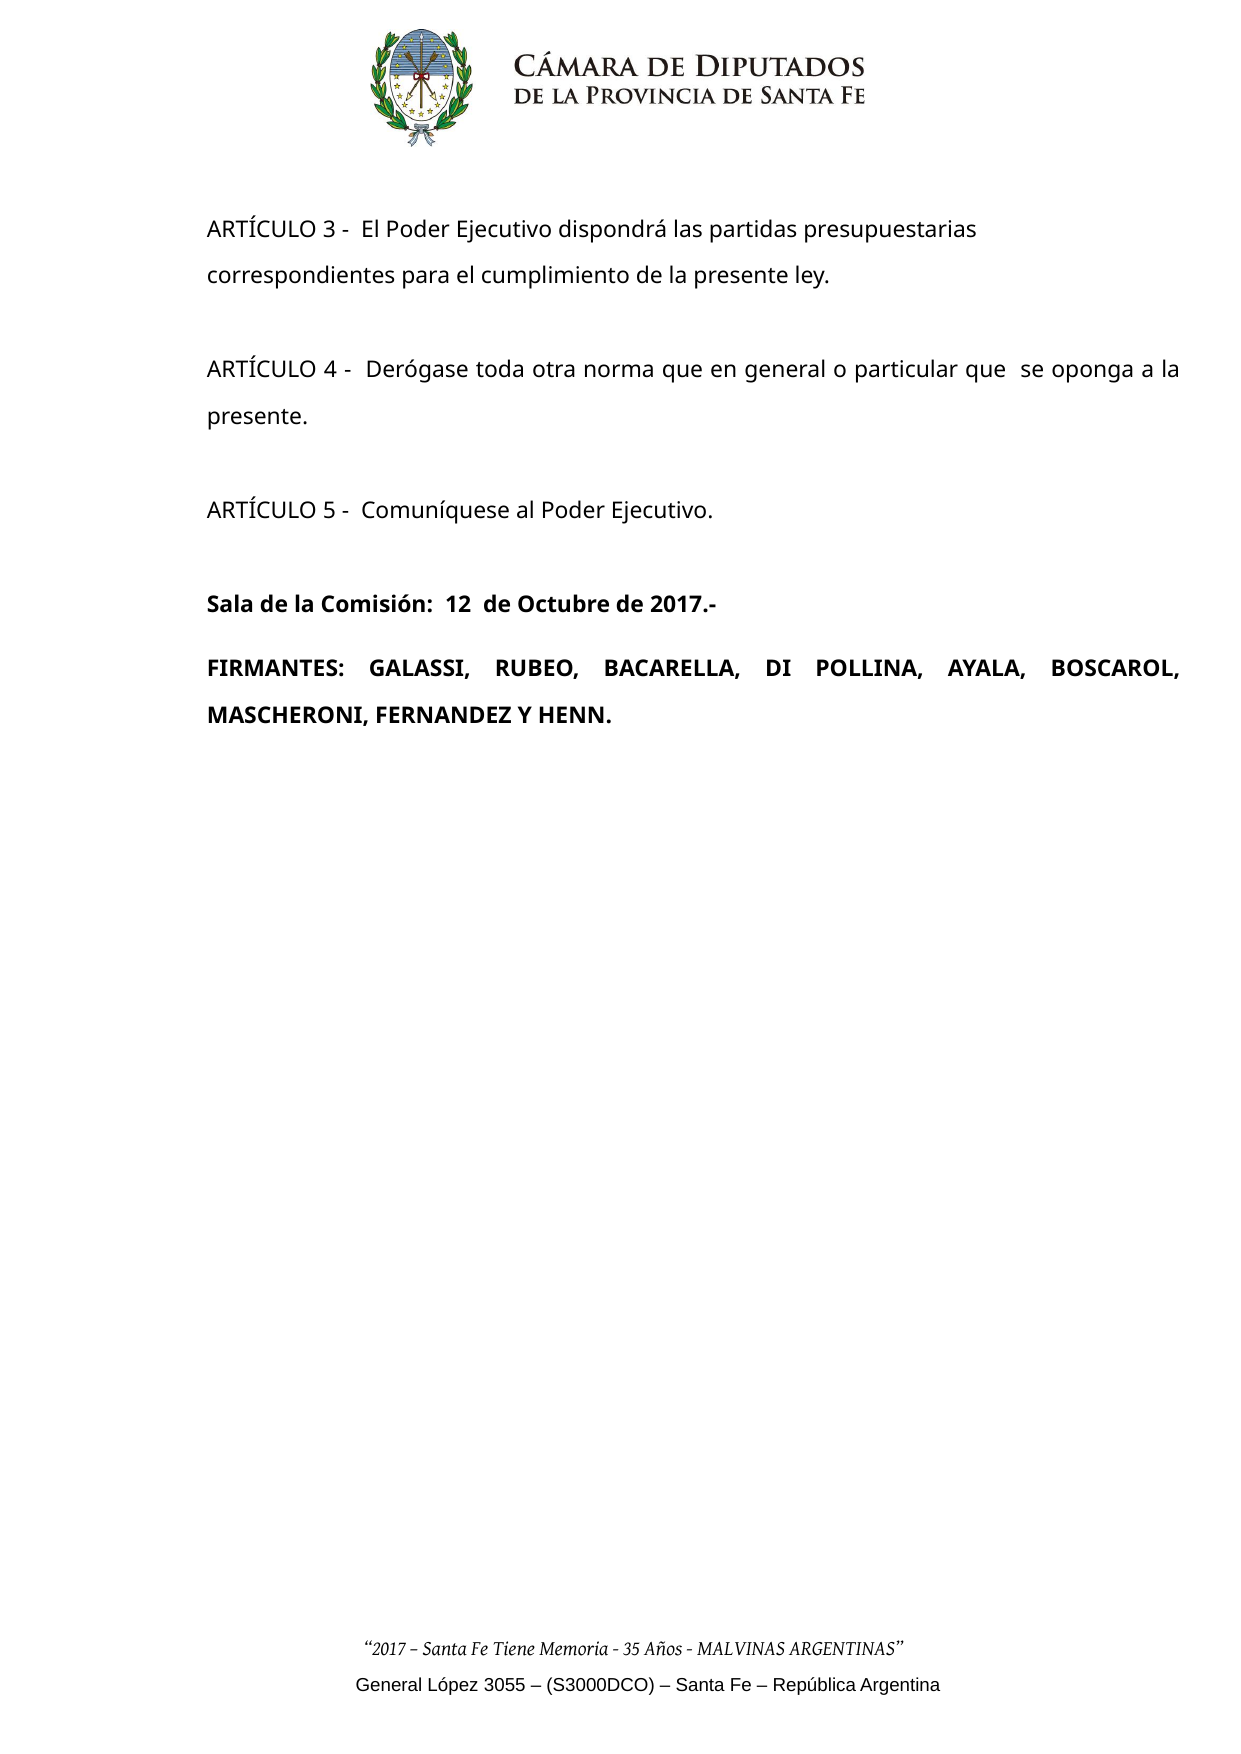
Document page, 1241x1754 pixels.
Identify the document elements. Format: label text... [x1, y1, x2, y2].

text Sala de la Comisión: 12 de Octubre de 2017.- [207, 588, 1181, 619]
picture [370, 29, 865, 151]
text FIRMANTES: GALASSI, RUBEO, BACARELLA, DI POLLINA, AYALA, BOSCAROL, MASCHERONI, FERNANDEZ Y HENN. [207, 652, 1181, 730]
text ARTÍCULO 3 - El Poder Ejecutivo dispondrá las partidas presupuestarias [207, 213, 1181, 244]
text ARTÍCULO 4 - Derógase toda otra norma que en general o particular que se oponga a la presente. [207, 353, 1181, 431]
text correspondientes para el cumplimiento de la presente ley. [207, 259, 1181, 291]
text ARTÍCULO 5 - Comuníquese al Poder Ejecutivo. [207, 494, 1181, 525]
